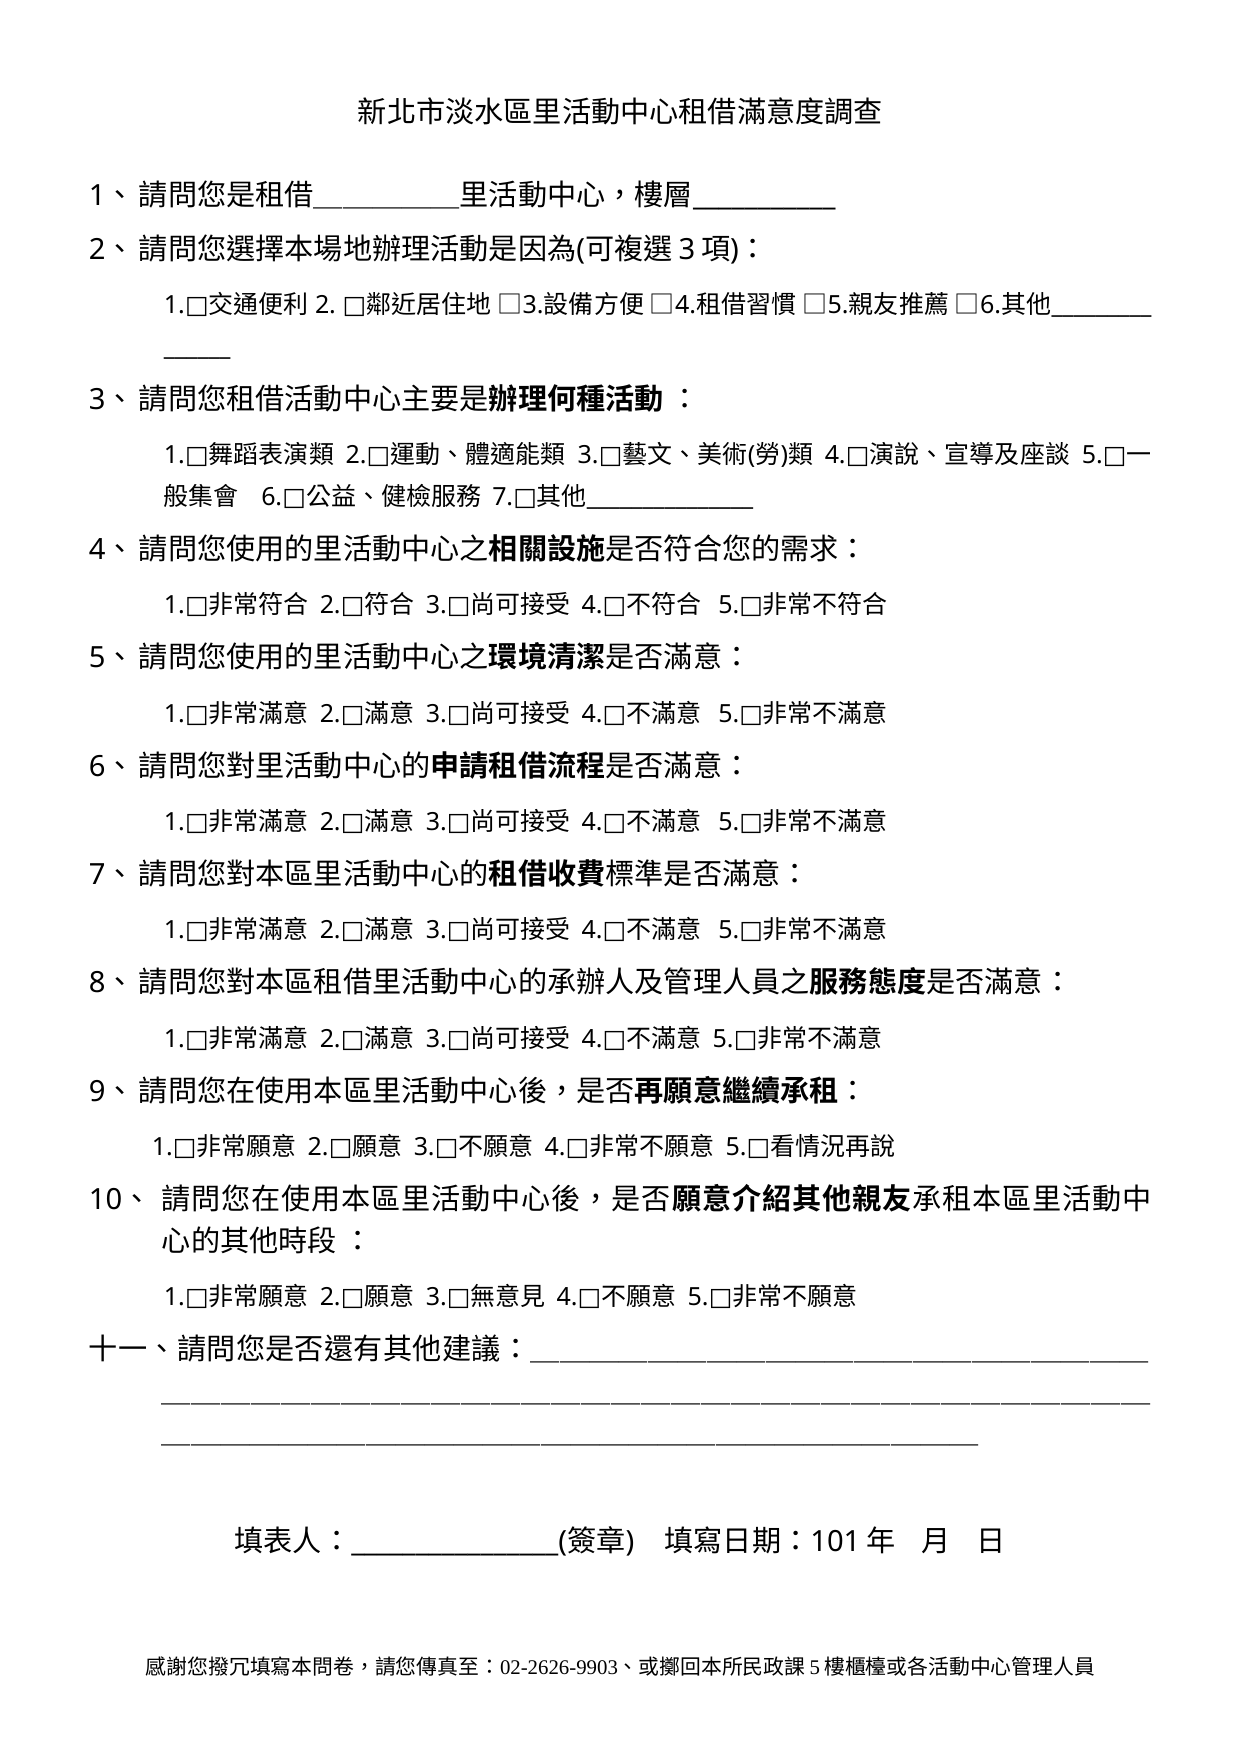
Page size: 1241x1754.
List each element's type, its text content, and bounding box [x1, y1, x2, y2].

list 請問您是租借＿＿＿＿＿里活動中心，樓層___________ [89, 172, 1152, 214]
text 十一、請問您是否還有其他建議：＿＿＿＿＿＿＿＿＿＿＿＿＿＿＿＿＿＿＿＿＿＿＿＿＿＿＿＿＿＿＿＿＿＿＿＿＿＿＿＿＿＿＿＿＿＿＿＿＿＿＿＿＿＿＿＿＿＿＿＿＿＿＿＿＿＿＿＿＿＿＿＿＿＿＿＿＿＿＿＿＿＿ [89, 1326, 1152, 1451]
list 請問您在使用本區里活動中心後，是否願意介紹其他親友承租本區里活動中心的其他時段 ： [89, 1176, 1152, 1259]
text 1.□交通便利 2. □鄰近居住地 □3.設備方便 □4.租借習慣 □5.親友推薦 □6.其他_______________ [164, 280, 1152, 364]
list 請問您對里活動中心的申請租借流程是否滿意： [89, 743, 1152, 784]
text 1.□非常滿意 2.□滿意 3.□尚可接受 4.□不滿意 5.□非常不滿意 [164, 905, 1152, 947]
list 請問您使用的里活動中心之環境清潔是否滿意： [89, 634, 1152, 676]
list 請問您選擇本場地辦理活動是因為(可複選3項)： [89, 226, 1152, 268]
list 請問您在使用本區里活動中心後，是否再願意繼續承租： [89, 1068, 1152, 1109]
list 請問您對本區里活動中心的租借收費標準是否滿意： [89, 851, 1152, 893]
list 請問您對本區租借里活動中心的承辦人及管理人員之服務態度是否滿意： [89, 959, 1152, 1001]
text 1.□非常滿意 2.□滿意 3.□尚可接受 4.□不滿意 5.□非常不滿意 [164, 689, 1152, 730]
list 請問您租借活動中心主要是辦理何種活動 ： [89, 376, 1152, 418]
text 1.□非常符合 2.□符合 3.□尚可接受 4.□不符合 5.□非常不符合 [164, 580, 1152, 622]
text 1.□非常願意 2.□願意 3.□無意見 4.□不願意 5.□非常不願意 [164, 1272, 1152, 1314]
list 請問您使用的里活動中心之相關設施是否符合您的需求： [89, 526, 1152, 568]
text 1.□舞蹈表演類 2.□運動、體適能類 3.□藝文、美術(勞)類 4.□演說、宣導及座談 5.□一般集會 6.□公益、健檢服務 7.□其他_______________ [164, 430, 1152, 514]
text 新北市淡水區里活動中心租借滿意度調查 [89, 89, 1152, 130]
text 填表人：________________(簽章) 填寫日期：101年 月 日 [89, 1518, 1152, 1559]
text 1.□非常滿意 2.□滿意 3.□尚可接受 4.□不滿意 5.□非常不滿意 [164, 1014, 1152, 1055]
text 1.□非常願意 2.□願意 3.□不願意 4.□非常不願意 5.□看情況再說 [139, 1122, 1152, 1164]
text 1.□非常滿意 2.□滿意 3.□尚可接受 4.□不滿意 5.□非常不滿意 [164, 797, 1152, 839]
